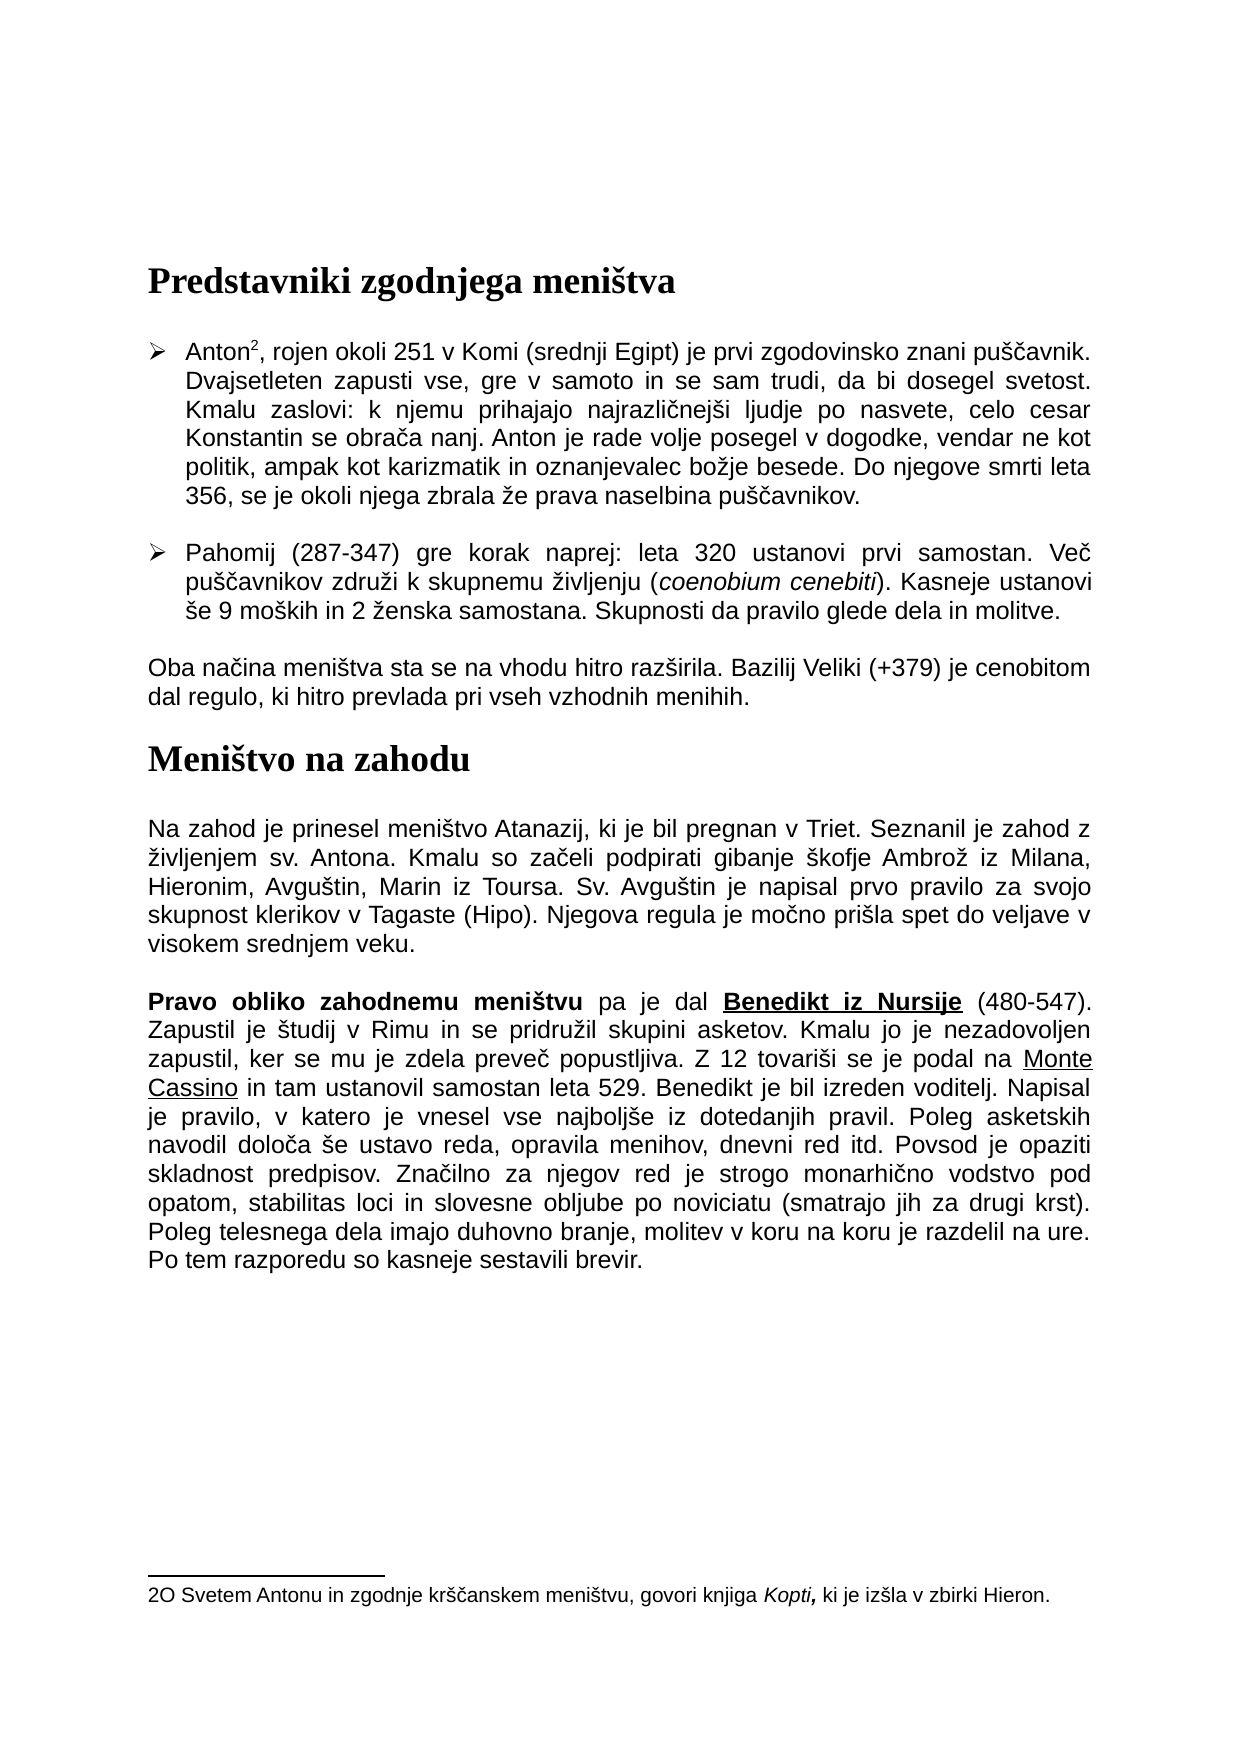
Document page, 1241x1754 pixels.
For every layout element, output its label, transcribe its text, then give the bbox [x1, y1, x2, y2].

text Pravo obliko zahodnemu meništvu pa je dal Benedikt iz Nursije (480-547). Zapustil je študij v Rimu in se pridružil skupini asketov. Kmalu jo je nezadovoljen zapustil, ker se mu je zdela preveč popustljiva. Z 12 tovariši se je podal na Monte Cassino in tam ustanovil samostan leta 529. Benedikt je bil izreden voditelj. Napisal je pravilo, v katero je vnesel vse najboljše iz dotedanjih pravil. Poleg asketskih navodil določa še ustavo reda, opravila menihov, dnevni red itd. Povsod je opaziti skladnost predpisov. Značilno za njegov red je strogo monarhično vodstvo pod opatom, stabilitas loci in slovesne obljube po noviciatu (smatrajo jih za drugi krst). Poleg telesnega dela imajo duhovno branje, molitev v koru na koru je razdelil na ure. Po tem razporedu so kasneje sestavili brevir. [148, 987, 1093, 1274]
list O Svetem Antonu in zgodnje krščanskem meništvu, govori knjiga Kopti, ki je izšla v zbirki Hieron. [148, 1582, 1093, 1606]
subtitle Predstavniki zgodnjega meništva [148, 259, 1093, 302]
text Oba načina meništva sta se na vhodu hitro razširila. Bazilij Veliki (+379) je cenobitom dal regulo, ki hitro prevlada pri vseh vzhodnih menihih. [148, 653, 1093, 711]
list Anton, rojen okoli 251 v Komi (srednji Egipt) je prvi zgodovinsko znani puščavnik. Dvajsetleten zapusti vse, gre v samoto in se sam trudi, da bi dosegel svetost. Kmalu zaslovi: k njemu prihajajo najrazličnejši ljudje po nasvete, celo cesar Konstantin se obrača nanj. Anton je rade volje posegel v dogodke, vendar ne kot politik, ampak kot karizmatik in oznanjevalec božje besede. Do njegove smrti leta 356, se je okoli njega zbrala že prava naselbina puščavnikov. [148, 337, 1093, 509]
subtitle Meništvo na zahodu [148, 736, 1093, 779]
text Na zahod je prinesel meništvo Atanazij, ki je bil pregnan v Triet. Seznanil je zahod z življenjem sv. Antona. Kmalu so začeli podpirati gibanje škofje Ambrož iz Milana, Hieronim, Avguštin, Marin iz Toursa. Sv. Avguštin je napisal prvo pravilo za svojo skupnost klerikov v Tagaste (Hipo). Njegova regula je močno prišla spet do veljave v visokem srednjem veku. [148, 814, 1093, 958]
list Pahomij (287-347) gre korak naprej: leta 320 ustanovi prvi samostan. Več puščavnikov združi k skupnemu življenju (coenobium cenebiti). Kasneje ustanovi še 9 moških in 2 ženska samostana. Skupnosti da pravilo glede dela in molitve. [148, 538, 1093, 625]
